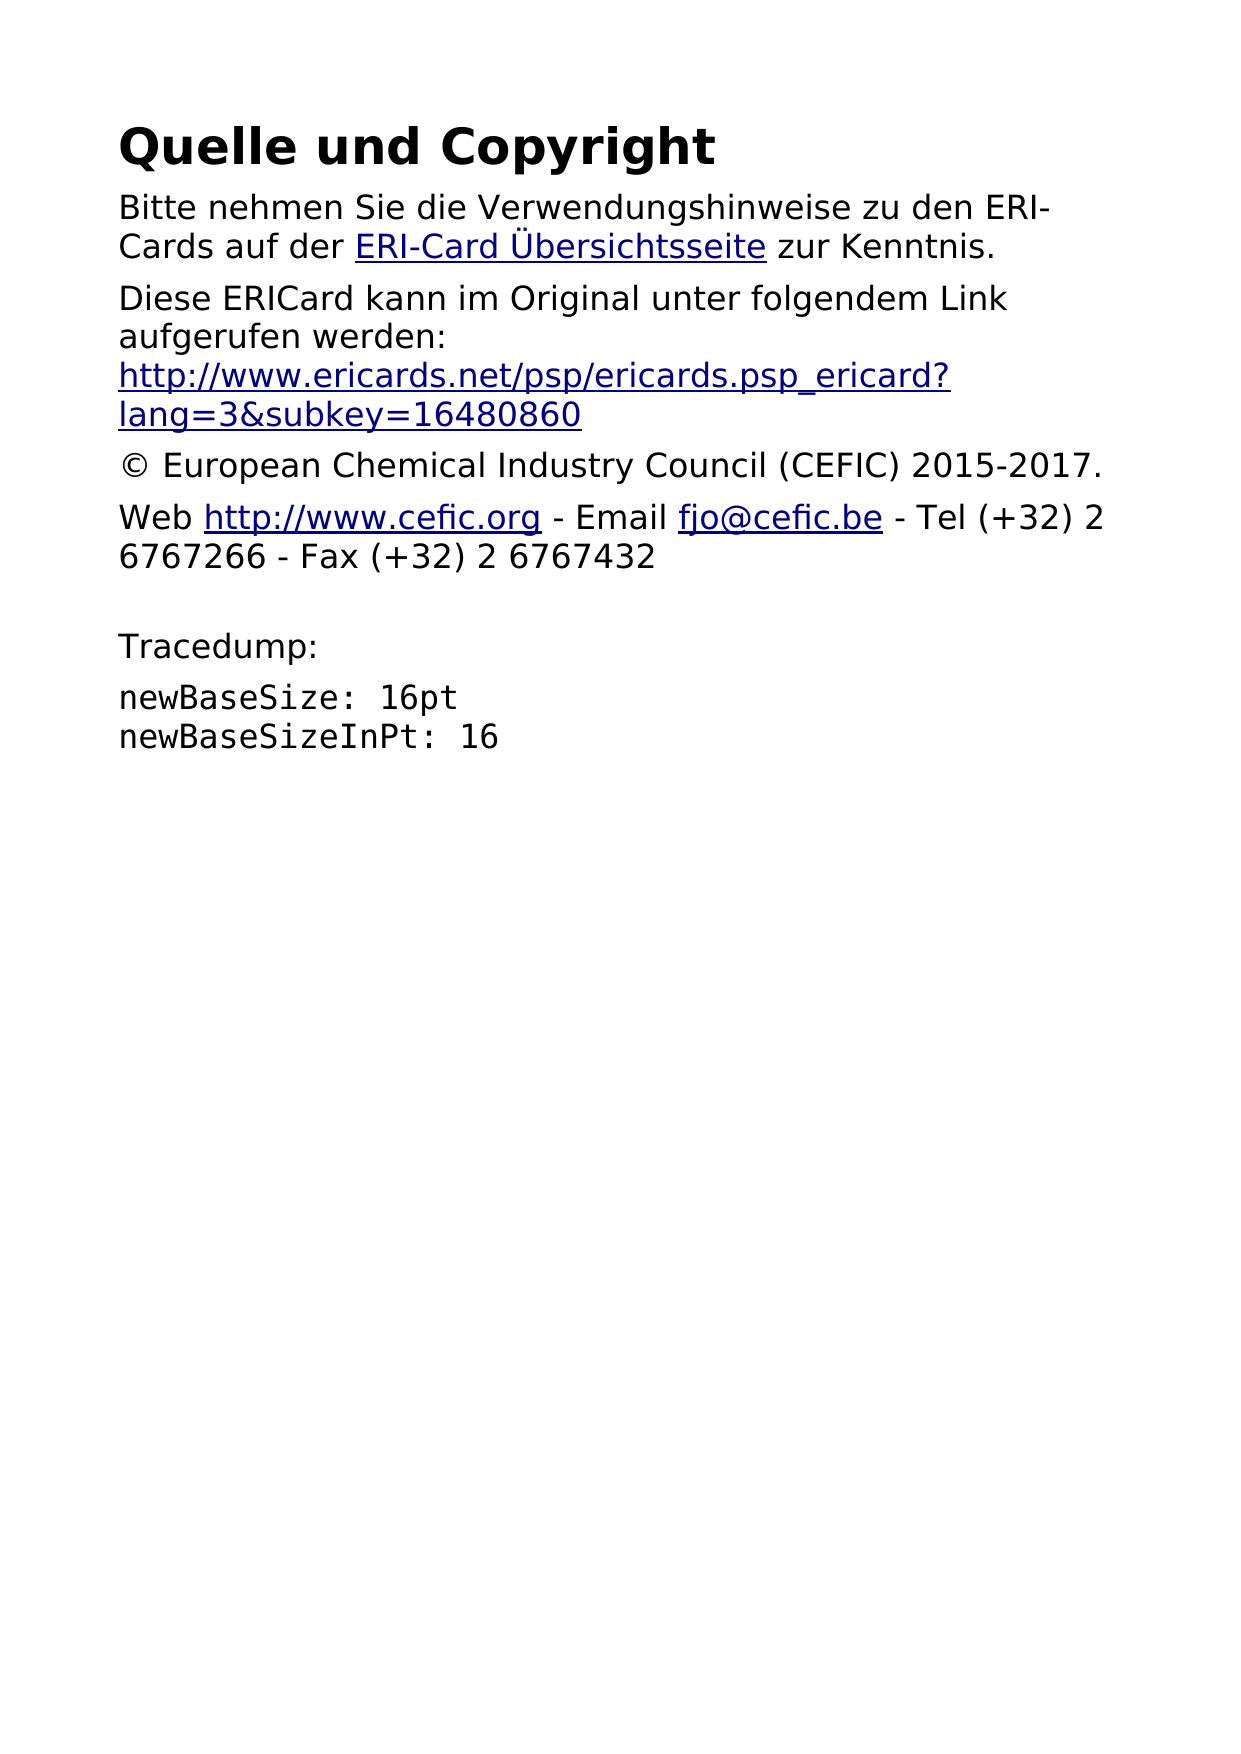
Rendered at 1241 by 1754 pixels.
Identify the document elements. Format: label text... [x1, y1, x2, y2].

text Web http://www.cefic.org - Email fjo@cefic.be - Tel (+32) 2 6767266 - Fax (+32) 2 6767432 [118, 498, 1122, 576]
text Diese ERICard kann im Original unter folgendem Link aufgerufen werden: http://www.ericards.net/psp/ericards.psp_ericard?lang=3&subkey=16480860 [118, 279, 1122, 434]
text © European Chemical Industry Council (CEFIC) 2015-2017. [118, 447, 1122, 486]
text newBaseSize: 16pt newBaseSizeInPt: 16 [118, 679, 1122, 756]
text Tracedump: [118, 588, 1122, 666]
text Bitte nehmen Sie die Verwendungshinweise zu den ERI-Cards auf der ERI-Card Übersichtsseite zur Kenntnis. [118, 189, 1122, 267]
subtitle Quelle und Copyright [118, 118, 1122, 176]
